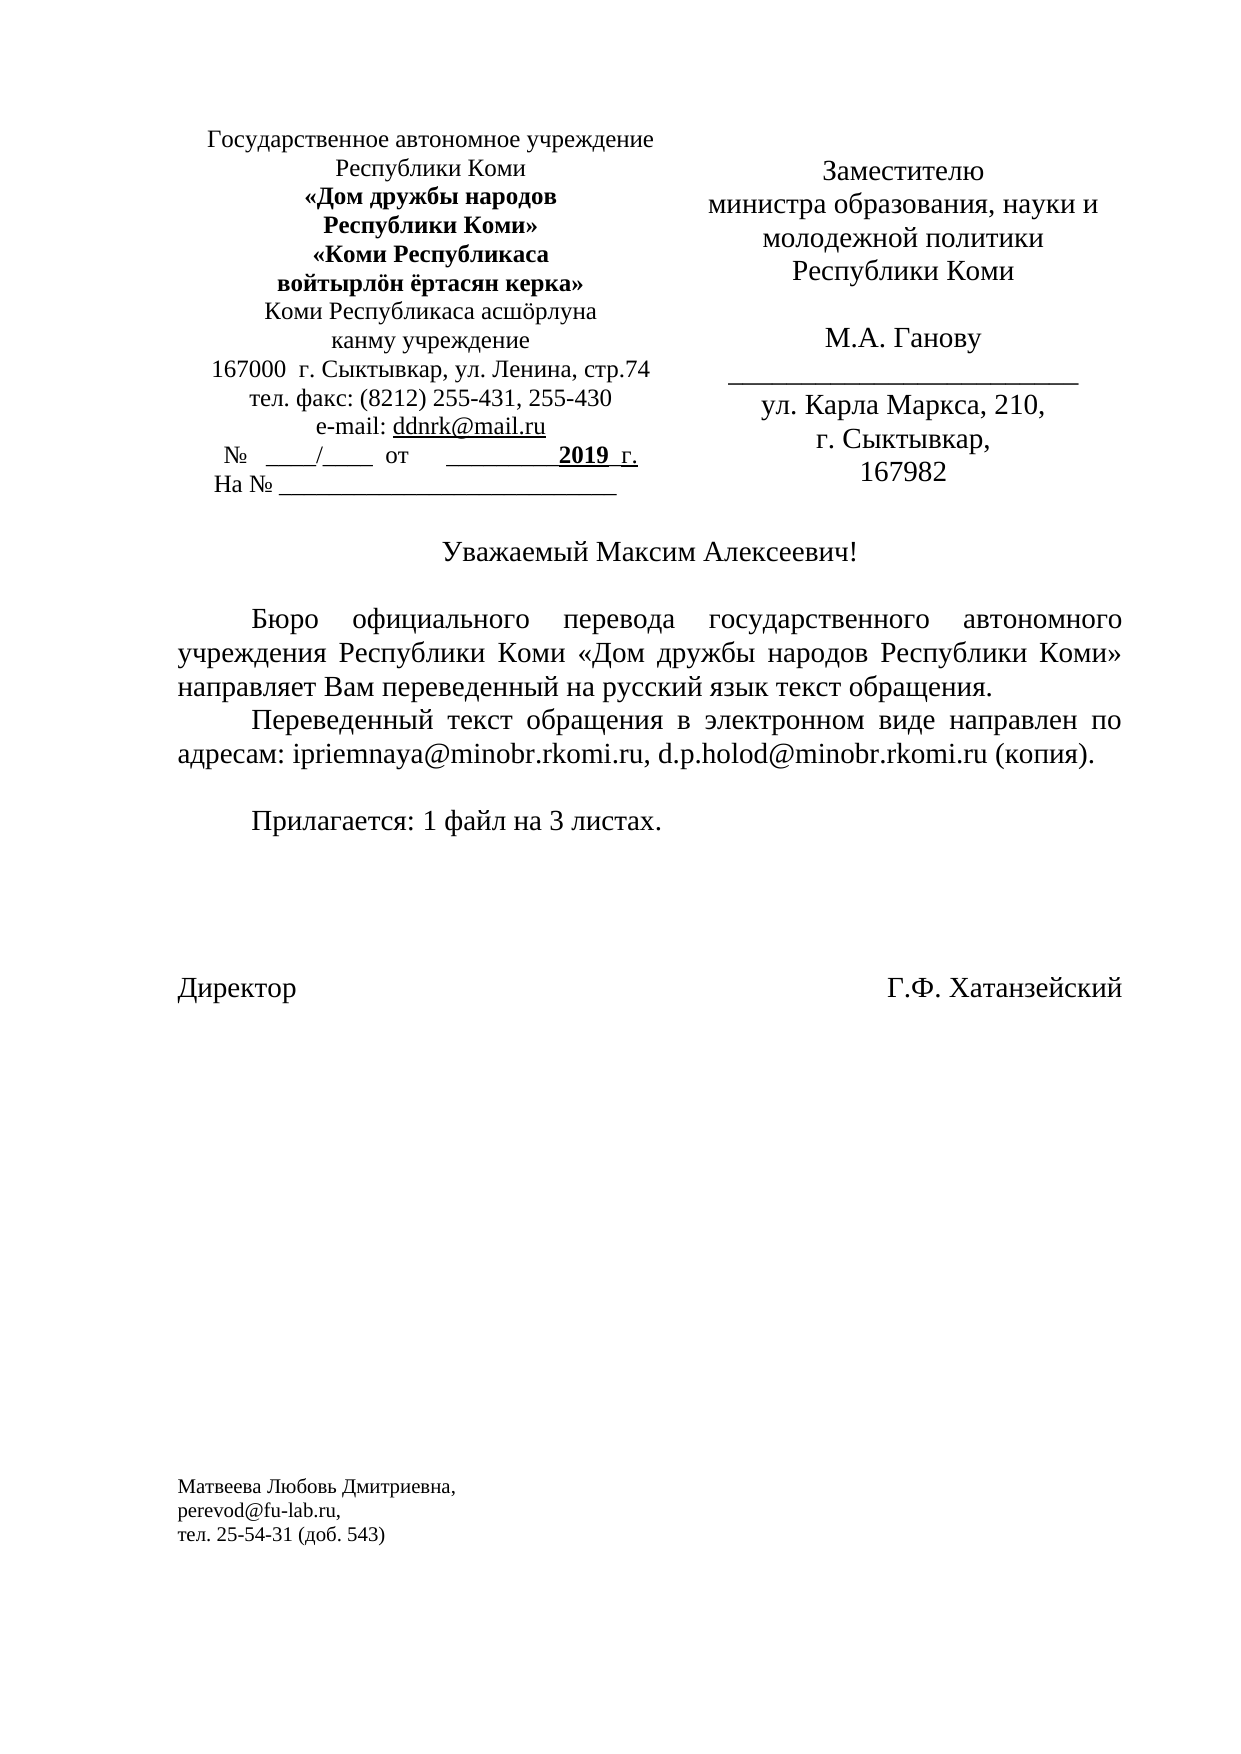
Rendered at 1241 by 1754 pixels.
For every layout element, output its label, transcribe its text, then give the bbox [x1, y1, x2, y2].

text Прилагается: 1 файл на 3 листах. [177, 803, 1122, 836]
text Уважаемый Максим Алексеевич! [177, 534, 1122, 568]
table_header Государственное автономное учреждение Республики Коми «Дом дружбы народов Республики Коми» «Коми Республикаса войтырлöн ёртасян керка» Коми Республикаса асшöрлуна канму учреждение 167000 г. Сыктывкар, ул. Ленина, стр.74 тел. факс: (8212) 255-431, 255-430 e-mail: ddnrk@mail.ru № ____/____ от _________2019_г. На № ___________________________ [183, 118, 678, 503]
text Директор Г.Ф. Хатанзейский [177, 971, 1128, 1004]
text тел. 25-54-31 (доб. 543) [177, 1522, 1122, 1546]
text Матвеева Любовь Дмитриевна, [177, 1474, 1122, 1498]
text perevod@fu-lab.ru, [177, 1498, 1122, 1522]
text Переведенный текст обращения в электронном виде направлен по адресам: ipriemnaya@minobr.rkomi.ru, d.p.holod@minobr.rkomi.ru (копия). [177, 702, 1122, 769]
table_header Заместителю министра образования, науки и молодежной политики Республики Коми М.А. Ганову ________________________ ул. Карла Маркса, 210, г. Сыктывкар, 167982 [678, 118, 1128, 503]
text Бюро официального перевода государственного автономного учреждения Республики Коми «Дом дружбы народов Республики Коми» направляет Вам переведенный на русский язык текст обращения. [177, 602, 1122, 702]
